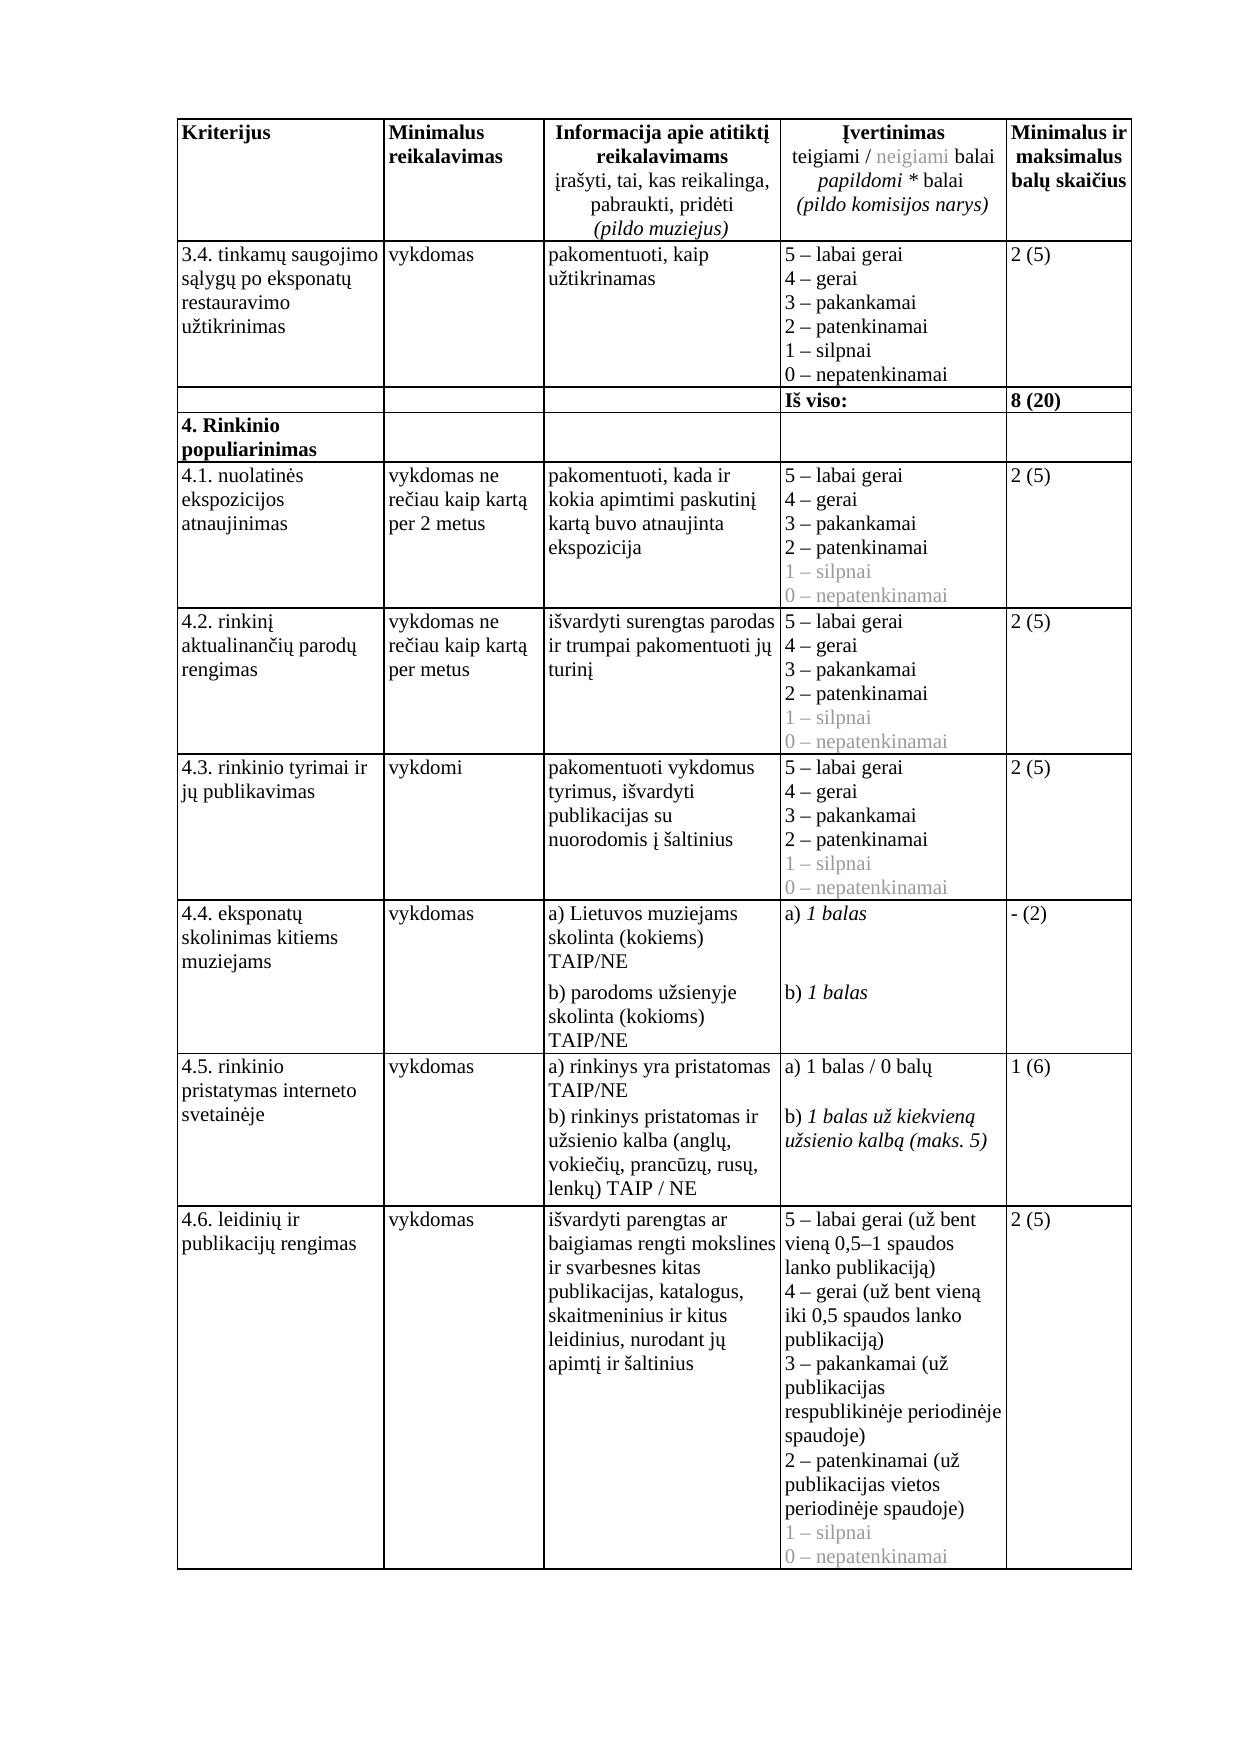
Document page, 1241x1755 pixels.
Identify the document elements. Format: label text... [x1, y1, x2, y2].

table_header Minimalus reikalavimas [385, 120, 543, 240]
table_header Įvertinimas teigiami / neigiami balai papildomi * balai (pildo komisijos narys) [781, 120, 1006, 240]
table_cell a) Lietuvos muziejams skolinta (kokiems) TAIP/NE [545, 901, 780, 979]
table_cell [545, 413, 780, 461]
table_cell 2 (5) [1007, 755, 1131, 899]
table_cell pakomentuoti, kaip užtikrinamas [545, 242, 780, 386]
table_cell [1007, 413, 1131, 461]
table_cell vykdomi [385, 755, 543, 899]
table_cell 5 – labai gerai (už bent vieną 0,5–1 spaudos lanko publikaciją) 4 – gerai (už bent vieną iki 0,5 spaudos lanko publikaciją) 3 – pakankamai (už publikacijas respublikinėje periodinėje spaudoje) 2 – patenkinamai (už publikacijas vietos periodinėje spaudoje) 1 – silpnai 0 – nepatenkinamai [781, 1207, 1006, 1568]
table_cell a) rinkinys yra pristatomas TAIP/NE [545, 1054, 780, 1102]
table_cell 3.4. tinkamų saugojimo sąlygų po eksponatų restauravimo užtikrinimas [178, 242, 383, 386]
table_cell vykdomas [385, 901, 543, 1052]
table_cell pakomentuoti, kada ir kokia apimtimi paskutinį kartą buvo atnaujinta ekspozicija [545, 463, 780, 607]
table_cell 5 – labai gerai 4 – gerai 3 – pakankamai 2 – patenkinamai 1 – silpnai 0 – nepatenkinamai [781, 755, 1006, 899]
table_cell vykdomas [385, 242, 543, 386]
table_cell 4.6. leidinių ir publikacijų rengimas [178, 1207, 383, 1568]
table_cell b) 1 balas [781, 979, 1006, 1052]
table_cell 2 (5) [1007, 1207, 1131, 1568]
table_cell 2 (5) [1007, 463, 1131, 607]
table_cell [385, 413, 543, 461]
table_header Informacija apie atitiktį reikalavimams įrašyti, tai, kas reikalinga, pabraukti, pridėti (pildo muziejus) [545, 120, 780, 240]
table_cell 8 (20) [1007, 388, 1131, 412]
table_cell 1 (6) [1007, 1054, 1131, 1205]
table_cell b) parodoms užsienyje skolinta (kokioms) TAIP/NE [545, 979, 780, 1052]
table_header Minimalus ir maksimalus balų skaičius [1007, 120, 1131, 240]
table_cell [781, 413, 1006, 461]
table_cell 4. Rinkinio populiarinimas [178, 413, 383, 461]
table_cell išvardyti parengtas ar baigiamas rengti mokslines ir svarbesnes kitas publikacijas, katalogus, skaitmeninius ir kitus leidinius, nurodant jų apimtį ir šaltinius [545, 1207, 780, 1568]
table_cell [385, 388, 543, 412]
table_cell Iš viso: [781, 388, 1006, 412]
table_cell vykdomas [385, 1207, 543, 1568]
table_cell 4.5. rinkinio pristatymas interneto svetainėje [178, 1054, 383, 1205]
table_cell - (2) [1007, 901, 1131, 1052]
table_cell b) rinkinys pristatomas ir užsienio kalba (anglų, vokiečių, prancūzų, rusų, lenkų) TAIP / NE [545, 1102, 780, 1205]
table_cell b) 1 balas už kiekvieną užsienio kalbą (maks. 5) [781, 1102, 1006, 1205]
table_cell 4.3. rinkinio tyrimai ir jų publikavimas [178, 755, 383, 899]
table_cell vykdomas ne rečiau kaip kartą per 2 metus [385, 463, 543, 607]
table_cell a) 1 balas [781, 901, 1006, 979]
table_cell vykdomas ne rečiau kaip kartą per metus [385, 609, 543, 753]
table_cell pakomentuoti vykdomus tyrimus, išvardyti publikacijas su nuorodomis į šaltinius [545, 755, 780, 899]
table_cell 2 (5) [1007, 242, 1131, 386]
table_cell 4.4. eksponatų skolinimas kitiems muziejams [178, 901, 383, 1052]
table_cell a) 1 balas / 0 balų [781, 1054, 1006, 1102]
table_cell 5 – labai gerai 4 – gerai 3 – pakankamai 2 – patenkinamai 1 – silpnai 0 – nepatenkinamai [781, 463, 1006, 607]
table_cell [178, 388, 383, 412]
table_cell vykdomas [385, 1054, 543, 1205]
table_cell išvardyti surengtas parodas ir trumpai pakomentuoti jų turinį [545, 609, 780, 753]
table_cell 5 – labai gerai 4 – gerai 3 – pakankamai 2 – patenkinamai 1 – silpnai 0 – nepatenkinamai [781, 242, 1006, 386]
table_cell 2 (5) [1007, 609, 1131, 753]
table_cell 4.2. rinkinį aktualinančių parodų rengimas [178, 609, 383, 753]
table_cell 5 – labai gerai 4 – gerai 3 – pakankamai 2 – patenkinamai 1 – silpnai 0 – nepatenkinamai [781, 609, 1006, 753]
table_cell 4.1. nuolatinės ekspozicijos atnaujinimas [178, 463, 383, 607]
table_cell [545, 388, 780, 412]
table_header Kriterijus [178, 120, 383, 240]
